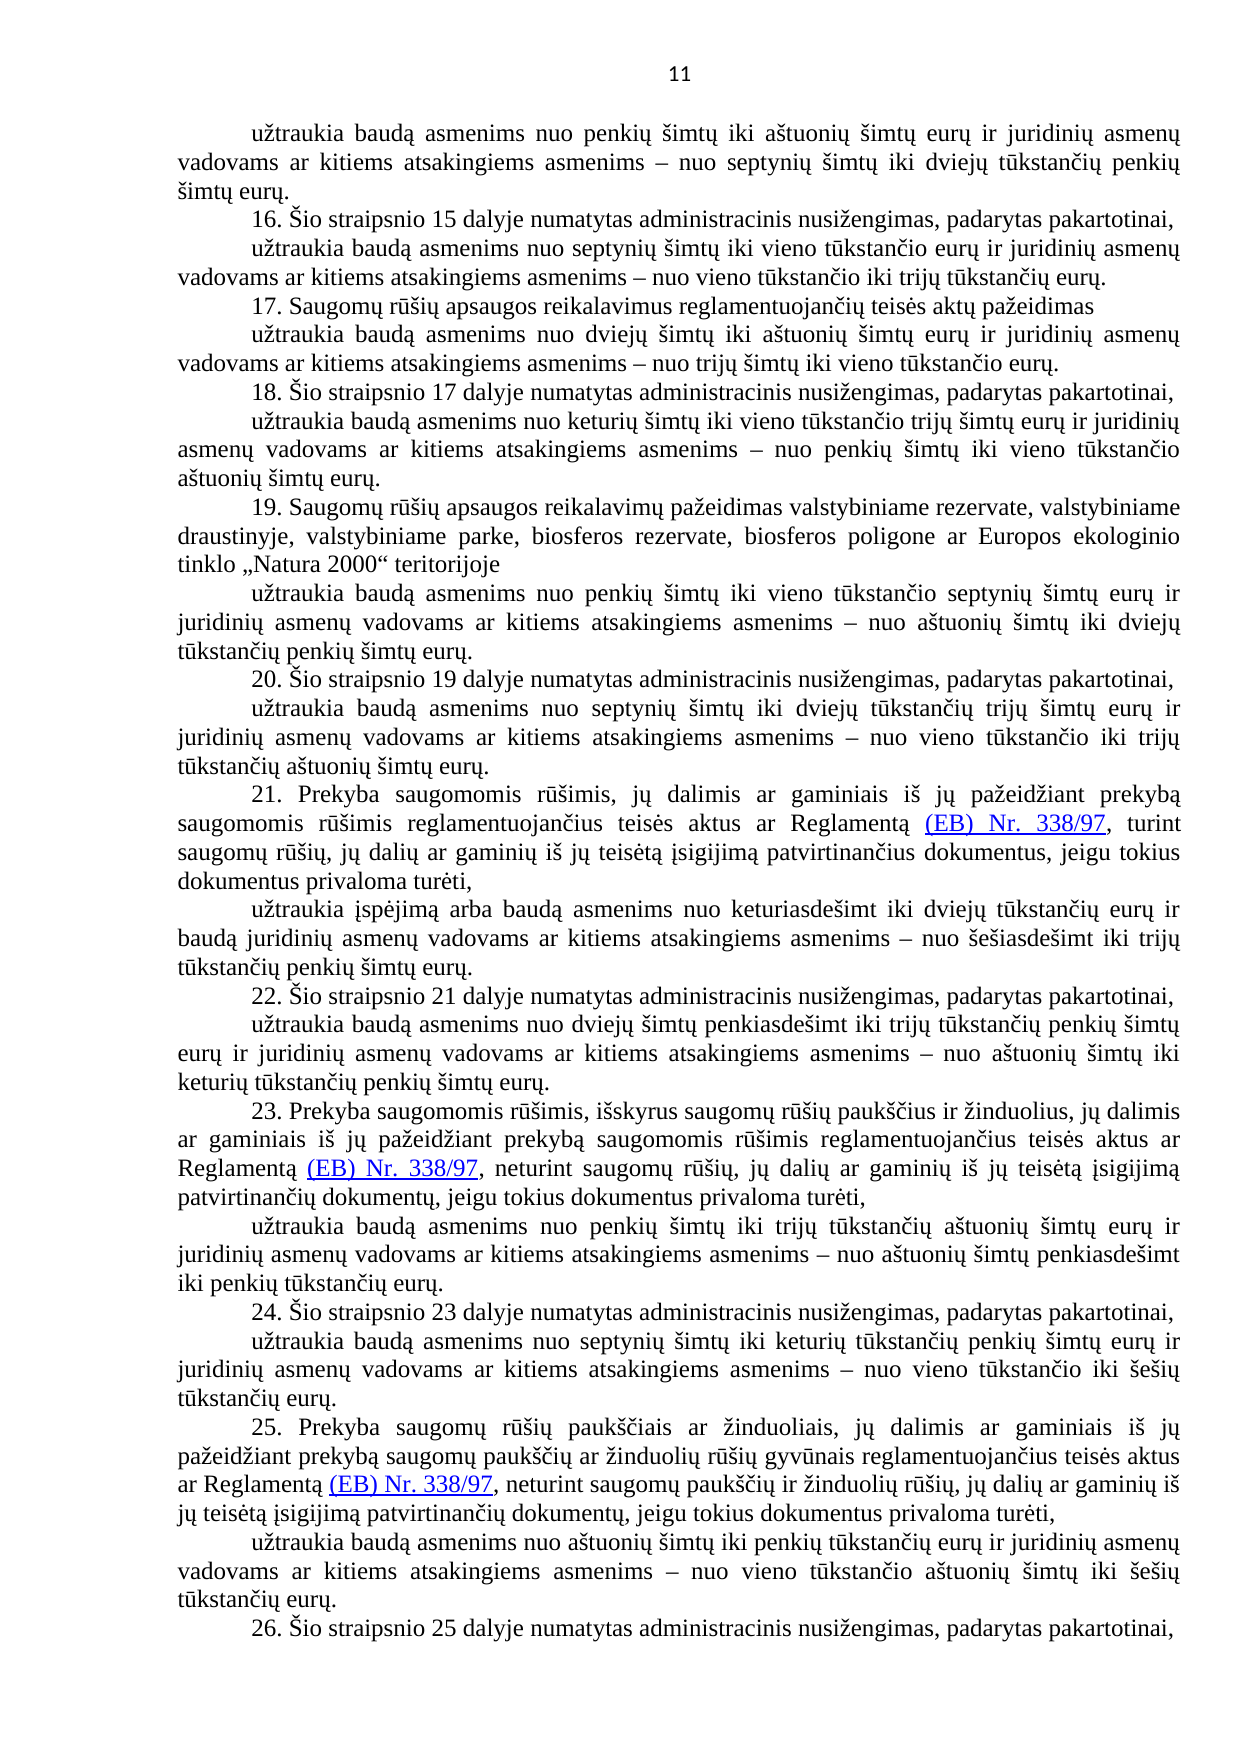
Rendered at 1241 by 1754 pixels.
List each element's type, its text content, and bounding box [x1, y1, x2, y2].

text užtraukia įspėjimą arba baudą asmenims nuo keturiasdešimt iki dviejų tūkstančių eurų ir baudą juridinių asmenų vadovams ar kitiems atsakingiems asmenims – nuo šešiasdešimt iki trijų tūkstančių penkių šimtų eurų. [177, 894, 1181, 981]
text užtraukia baudą asmenims nuo penkių šimtų iki aštuonių šimtų eurų ir juridinių asmenų vadovams ar kitiems atsakingiems asmenims – nuo septynių šimtų iki dviejų tūkstančių penkių šimtų eurų. [177, 118, 1181, 204]
text užtraukia baudą asmenims nuo dviejų šimtų penkiasdešimt iki trijų tūkstančių penkių šimtų eurų ir juridinių asmenų vadovams ar kitiems atsakingiems asmenims – nuo aštuonių šimtų iki keturių tūkstančių penkių šimtų eurų. [177, 1009, 1181, 1096]
text užtraukia baudą asmenims nuo keturių šimtų iki vieno tūkstančio trijų šimtų eurų ir juridinių asmenų vadovams ar kitiems atsakingiems asmenims – nuo penkių šimtų iki vieno tūkstančio aštuonių šimtų eurų. [177, 406, 1181, 492]
text 19. Saugomų rūšių apsaugos reikalavimų pažeidimas valstybiniame rezervate, valstybiniame draustinyje, valstybiniame parke, biosferos rezervate, biosferos poligone ar Europos ekologinio tinklo „Natura 2000“ teritorijoje [177, 492, 1181, 578]
text 22. Šio straipsnio 21 dalyje numatytas administracinis nusižengimas, padarytas pakartotinai, [177, 981, 1181, 1009]
text 16. Šio straipsnio 15 dalyje numatytas administracinis nusižengimas, padarytas pakartotinai, [177, 204, 1181, 233]
text užtraukia baudą asmenims nuo penkių šimtų iki vieno tūkstančio septynių šimtų eurų ir juridinių asmenų vadovams ar kitiems atsakingiems asmenims – nuo aštuonių šimtų iki dviejų tūkstančių penkių šimtų eurų. [177, 578, 1181, 664]
text 18. Šio straipsnio 17 dalyje numatytas administracinis nusižengimas, padarytas pakartotinai, [177, 377, 1181, 406]
text 21. Prekyba saugomomis rūšimis, jų dalimis ar gaminiais iš jų pažeidžiant prekybą saugomomis rūšimis reglamentuojančius teisės aktus ar Reglamentą (EB) Nr. 338/97, turint saugomų rūšių, jų dalių ar gaminių iš jų teisėtą įsigijimą patvirtinančius dokumentus, jeigu tokius dokumentus privaloma turėti, [177, 779, 1181, 894]
text 26. Šio straipsnio 25 dalyje numatytas administracinis nusižengimas, padarytas pakartotinai, [177, 1613, 1181, 1642]
text užtraukia baudą asmenims nuo septynių šimtų iki dviejų tūkstančių trijų šimtų eurų ir juridinių asmenų vadovams ar kitiems atsakingiems asmenims – nuo vieno tūkstančio iki trijų tūkstančių aštuonių šimtų eurų. [177, 693, 1181, 779]
text užtraukia baudą asmenims nuo penkių šimtų iki trijų tūkstančių aštuonių šimtų eurų ir juridinių asmenų vadovams ar kitiems atsakingiems asmenims – nuo aštuonių šimtų penkiasdešimt iki penkių tūkstančių eurų. [177, 1211, 1181, 1297]
text užtraukia baudą asmenims nuo septynių šimtų iki vieno tūkstančio eurų ir juridinių asmenų vadovams ar kitiems atsakingiems asmenims – nuo vieno tūkstančio iki trijų tūkstančių eurų. [177, 233, 1181, 291]
text 20. Šio straipsnio 19 dalyje numatytas administracinis nusižengimas, padarytas pakartotinai, [177, 664, 1181, 693]
text 17. Saugomų rūšių apsaugos reikalavimus reglamentuojančių teisės aktų pažeidimas [177, 291, 1181, 319]
text 24. Šio straipsnio 23 dalyje numatytas administracinis nusižengimas, padarytas pakartotinai, [177, 1297, 1181, 1326]
text užtraukia baudą asmenims nuo septynių šimtų iki keturių tūkstančių penkių šimtų eurų ir juridinių asmenų vadovams ar kitiems atsakingiems asmenims – nuo vieno tūkstančio iki šešių tūkstančių eurų. [177, 1326, 1181, 1412]
text 23. Prekyba saugomomis rūšimis, išskyrus saugomų rūšių paukščius ir žinduolius, jų dalimis ar gaminiais iš jų pažeidžiant prekybą saugomomis rūšimis reglamentuojančius teisės aktus ar Reglamentą (EB) Nr. 338/97, neturint saugomų rūšių, jų dalių ar gaminių iš jų teisėtą įsigijimą patvirtinančių dokumentų, jeigu tokius dokumentus privaloma turėti, [177, 1096, 1181, 1211]
text užtraukia baudą asmenims nuo dviejų šimtų iki aštuonių šimtų eurų ir juridinių asmenų vadovams ar kitiems atsakingiems asmenims – nuo trijų šimtų iki vieno tūkstančio eurų. [177, 319, 1181, 377]
text 25. Prekyba saugomų rūšių paukščiais ar žinduoliais, jų dalimis ar gaminiais iš jų pažeidžiant prekybą saugomų paukščių ar žinduolių rūšių gyvūnais reglamentuojančius teisės aktus ar Reglamentą (EB) Nr. 338/97, neturint saugomų paukščių ir žinduolių rūšių, jų dalių ar gaminių iš jų teisėtą įsigijimą patvirtinančių dokumentų, jeigu tokius dokumentus privaloma turėti, [177, 1412, 1181, 1527]
text užtraukia baudą asmenims nuo aštuonių šimtų iki penkių tūkstančių eurų ir juridinių asmenų vadovams ar kitiems atsakingiems asmenims – nuo vieno tūkstančio aštuonių šimtų iki šešių tūkstančių eurų. [177, 1527, 1181, 1613]
